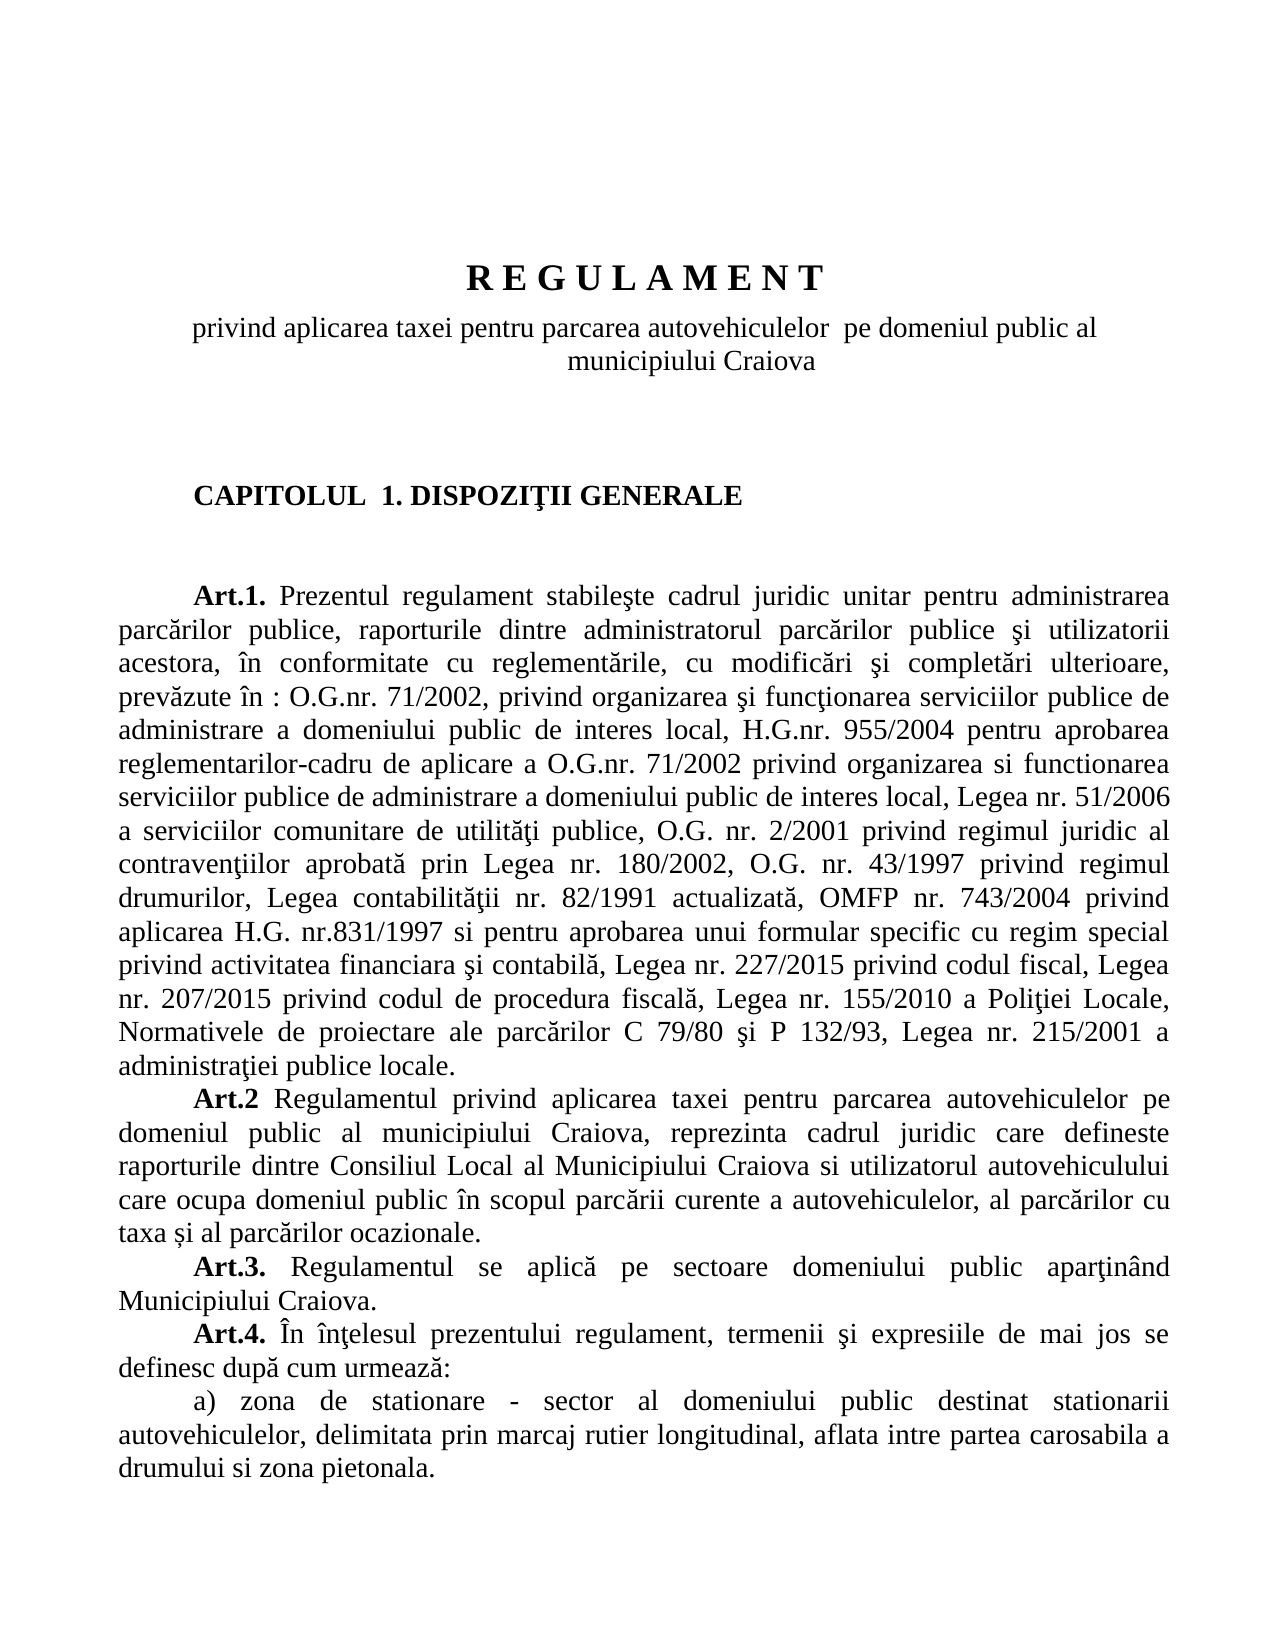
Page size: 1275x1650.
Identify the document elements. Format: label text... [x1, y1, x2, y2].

text Art.1. Prezentul regulament stabileşte cadrul juridic unitar pentru administrarea parcărilor publice, raporturile dintre administratorul parcărilor publice şi utilizatorii acestora, în conformitate cu reglementările, cu modificări şi completări ulterioare, prevăzute în : O.G.nr. 71/2002, privind organizarea şi funcţionarea serviciilor publice de administrare a domeniului public de interes local, H.G.nr. 955/2004 pentru aprobarea reglementarilor-cadru de aplicare a O.G.nr. 71/2002 privind organizarea si functionarea serviciilor publice de administrare a domeniului public de interes local, Legea nr. 51/2006 a serviciilor comunitare de utilităţi publice, O.G. nr. 2/2001 privind regimul juridic al contravenţiilor aprobată prin Legea nr. 180/2002, O.G. nr. 43/1997 privind regimul drumurilor, Legea contabilităţii nr. 82/1991 actualizată, OMFP nr. 743/2004 privind aplicarea H.G. nr.831/1997 si pentru aprobarea unui formular specific cu regim special privind activitatea financiara şi contabilă, Legea nr. 227/2015 privind codul fiscal, Legea nr. 207/2015 privind codul de procedura fiscală, Legea nr. 155/2010 a Poliţiei Locale, Normativele de proiectare ale parcărilor C 79/80 şi P 132/93, Legea nr. 215/2001 a administraţiei publice locale. [118, 578, 1171, 1081]
text Art.2 Regulamentul privind aplicarea taxei pentru parcarea autovehiculelor pe domeniul public al municipiului Craiova, reprezinta cadrul juridic care defineste raporturile dintre Consiliul Local al Municipiului Craiova si utilizatorul autovehiculului care ocupa domeniul public în scopul parcării curente a autovehiculelor, al parcărilor cu taxa și al parcărilor ocazionale. [118, 1081, 1171, 1249]
text CAPITOLUL 1. DISPOZIŢII GENERALE [118, 478, 1171, 511]
text privind aplicarea taxei pentru parcarea autovehiculelor pe domeniul public al municipiului Craiova [118, 311, 1171, 377]
text R E G U L A M E N T [118, 256, 1171, 299]
text Art.4. În înţelesul prezentului regulament, termenii şi expresiile de mai jos se definesc după cum urmează: [118, 1316, 1171, 1383]
text a) zona de stationare - sector al domeniului public destinat stationarii autovehiculelor, delimitata prin marcaj rutier longitudinal, aflata intre partea carosabila a drumului si zona pietonala. [118, 1383, 1171, 1484]
text Art.3. Regulamentul se aplică pe sectoare domeniului public aparţinând Municipiului Craiova. [118, 1249, 1171, 1316]
